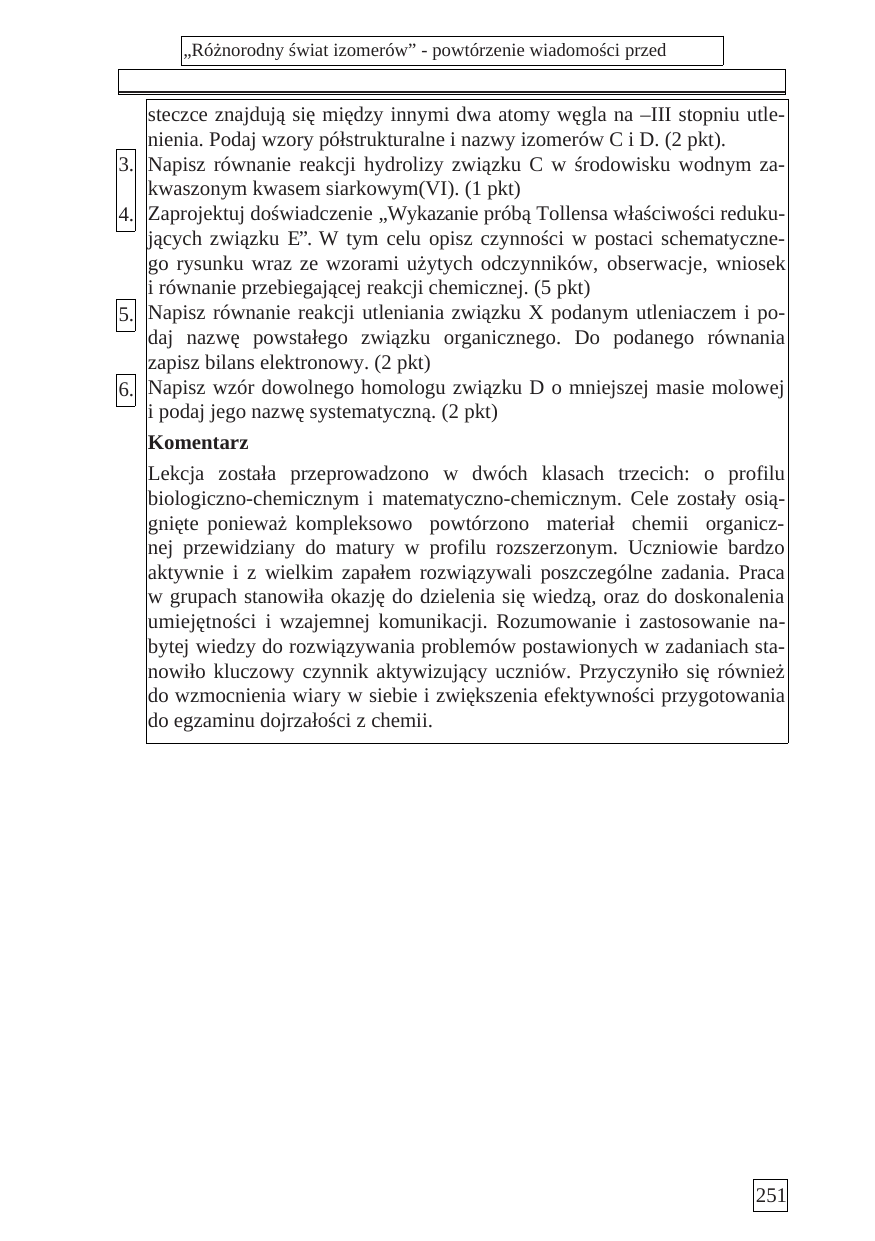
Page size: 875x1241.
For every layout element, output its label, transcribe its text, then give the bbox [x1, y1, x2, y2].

text Napisz równanie reakcji utleniania związku X podanym utleniaczem i po- daj nazwę powstałego związku organicznego. Do podanego równania zapisz bilans elektronowy. (2 pkt) [148, 300, 786, 374]
text 251 [756, 1183, 787, 1207]
text steczce znajdują się między innymi dwa atomy węgla na –III stopniu utle- nienia. Podaj wzory półstrukturalne i nazwy izomerów C i D. (2 pkt). [148, 102, 786, 151]
text Napisz wzór dowolnego homologu związku D o mniejszej masie molowej i podaj jego nazwę systematyczną. (2 pkt) [148, 374, 786, 423]
text 6. [118, 377, 135, 401]
text 5. [118, 302, 135, 326]
text Zaprojektuj doświadczenie „Wykazanie próbą Tollensa właściwości reduku- jących związku E”. W tym celu opisz czynności w postaci schematyczne- go rysunku wraz ze wzorami użytych odczynników, obserwacje, wniosek i równanie przebiegającej reakcji chemicznej. (5 pkt) [148, 201, 786, 299]
text 4. [118, 202, 135, 226]
text „Różnorodny świat izomerów” - powtórzenie wiadomości przed maturą [183, 39, 723, 65]
text Komentarz [148, 430, 788, 454]
text Lekcja została przeprowadzono w dwóch klasach trzecich: o profilu biologiczno-chemicznym i matematyczno-chemicznym. Cele zostały osią- gnięte ponieważ kompleksowo powtórzono materiał chemii organicz- nej przewidziany do matury w profilu rozszerzonym. Uczniowie bardzo aktywnie i z wielkim zapałem rozwiązywali poszczególne zadania. Praca w grupach stanowiła okazję do dzielenia się wiedzą, oraz do doskonalenia umiejętności i wzajemnej komunikacji. Rozumowanie i zastosowanie na- bytej wiedzy do rozwiązywania problemów postawionych w zadaniach sta- nowiło kluczowy czynnik aktywizujący uczniów. Przyczyniło się również do wzmocnienia wiary w siebie i zwiększenia efektywności przygotowania do egzaminu dojrzałości z chemii. [148, 461, 786, 732]
text 3. [118, 152, 135, 176]
text Napisz równanie reakcji hydrolizy związku C w środowisku wodnym za- kwaszonym kwasem siarkowym(VI). (1 pkt) [148, 152, 786, 200]
